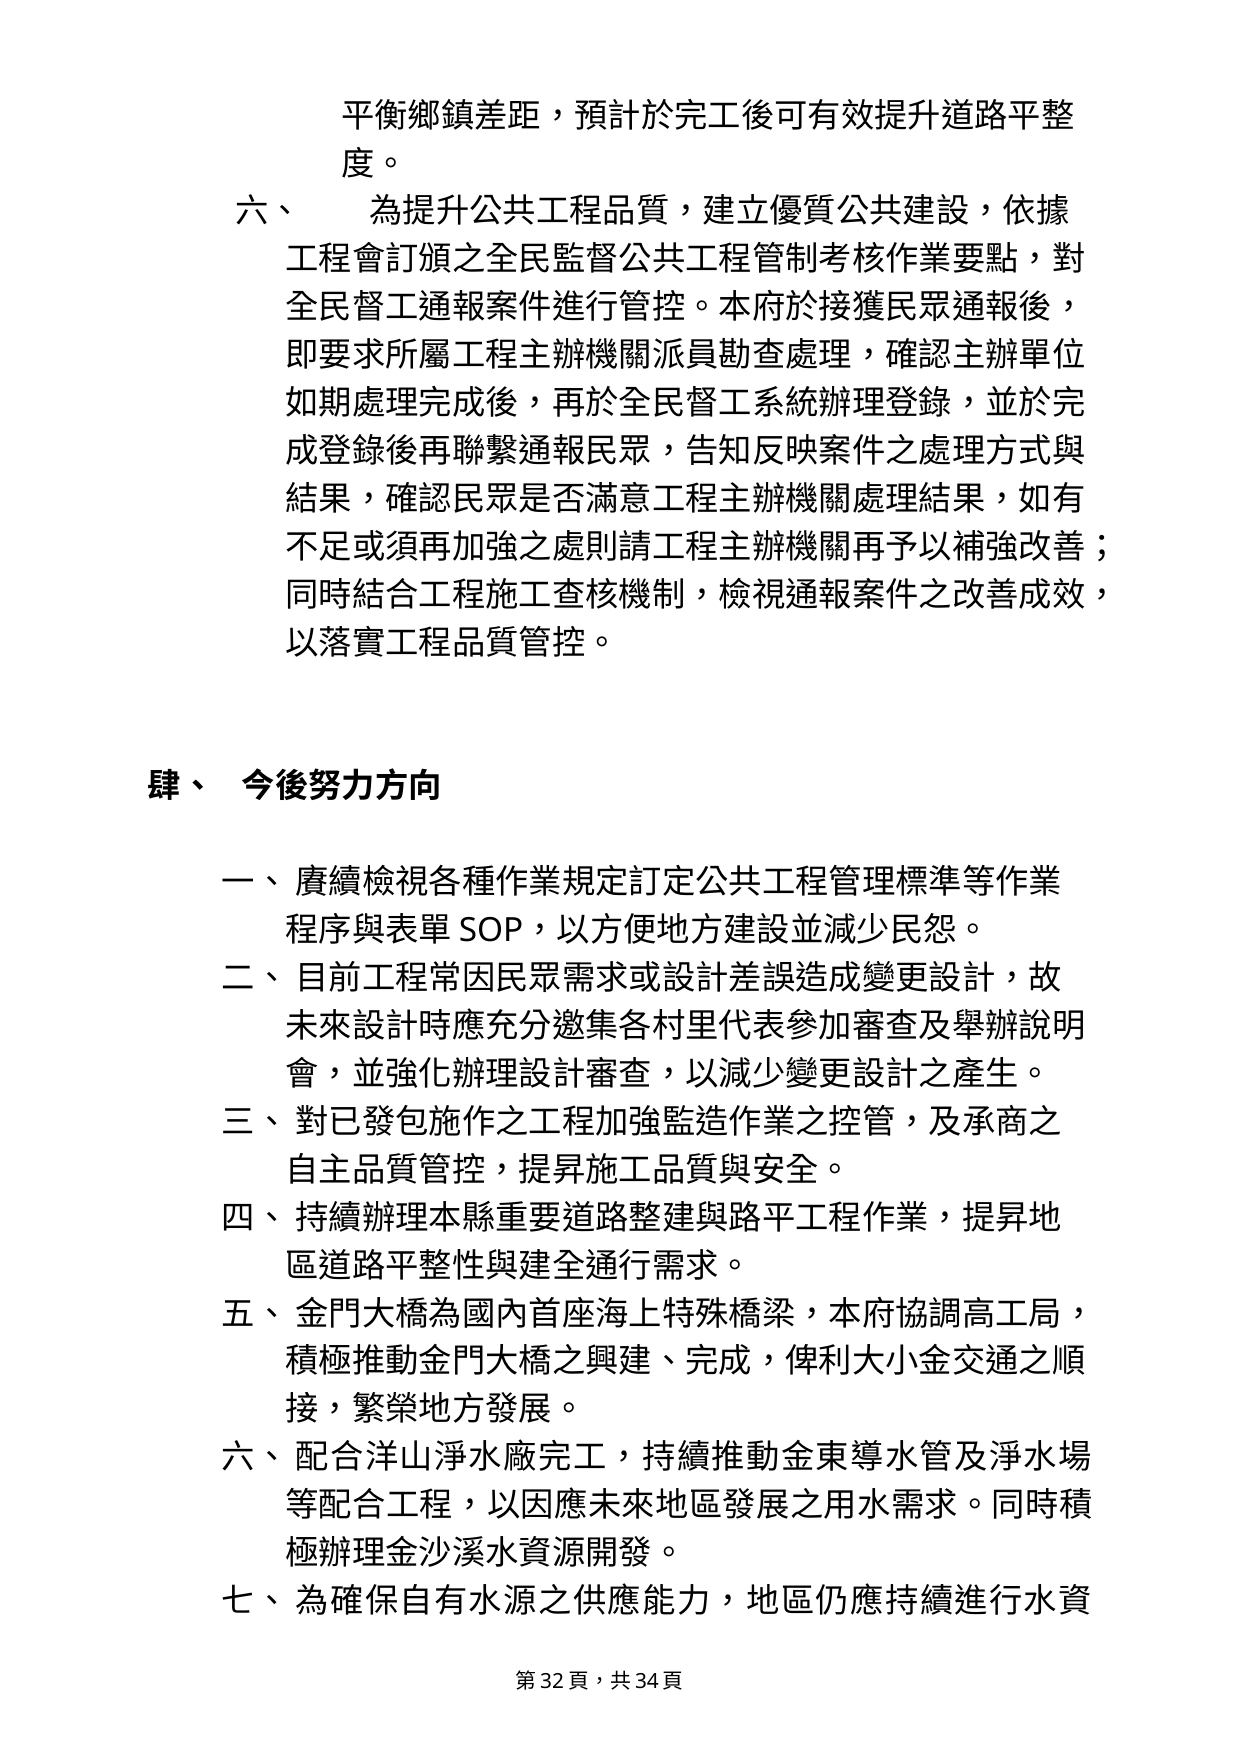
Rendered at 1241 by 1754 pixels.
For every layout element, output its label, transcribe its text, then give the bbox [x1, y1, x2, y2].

list 對已發包施作之工程加強監造作業之控管，及承商之自主品質管控，提昇施工品質與安全。 [222, 1095, 1092, 1191]
list 為確保自有水源之供應能力，地區仍應持續進行水資 [222, 1574, 1092, 1622]
list 賡續檢視各種作業規定訂定公共工程管理標準等作業程序與表單SOP，以方便地方建設並減少民怨。 [222, 855, 1092, 951]
list 目前工程常因民眾需求或設計差誤造成變更設計，故未來設計時應充分邀集各村里代表參加審查及舉辦說明會，並強化辦理設計審查，以減少變更設計之產生。 [222, 951, 1092, 1095]
list 今後努力方向 [148, 759, 1092, 807]
list 平衡鄉鎮差距，預計於完工後可有效提升道路平整度。 [266, 89, 1092, 184]
list 金門大橋為國內首座海上特殊橋梁，本府協調高工局，積極推動金門大橋之興建、完成，俾利大小金交通之順接，繁榮地方發展。 [222, 1287, 1092, 1430]
list 持續辦理本縣重要道路整建與路平工程作業，提昇地區道路平整性與建全通行需求。 [222, 1191, 1092, 1287]
list 為提升公共工程品質，建立優質公共建設，依據工程會訂頒之全民監督公共工程管制考核作業要點，對全民督工通報案件進行管控。本府於接獲民眾通報後，即要求所屬工程主辦機關派員勘查處理，確認主辦單位如期處理完成後，再於全民督工系統辦理登錄，並於完成登錄後再聯繫通報民眾，告知反映案件之處理方式與結果，確認民眾是否滿意工程主辦機關處理結果，如有不足或須再加強之處則請工程主辦機關再予以補強改善；同時結合工程施工查核機制，檢視通報案件之改善成效，以落實工程品質管控。 [235, 184, 1092, 664]
list 配合洋山淨水廠完工，持續推動金東導水管及淨水場等配合工程，以因應未來地區發展之用水需求。同時積極辦理金沙溪水資源開發。 [222, 1430, 1092, 1574]
